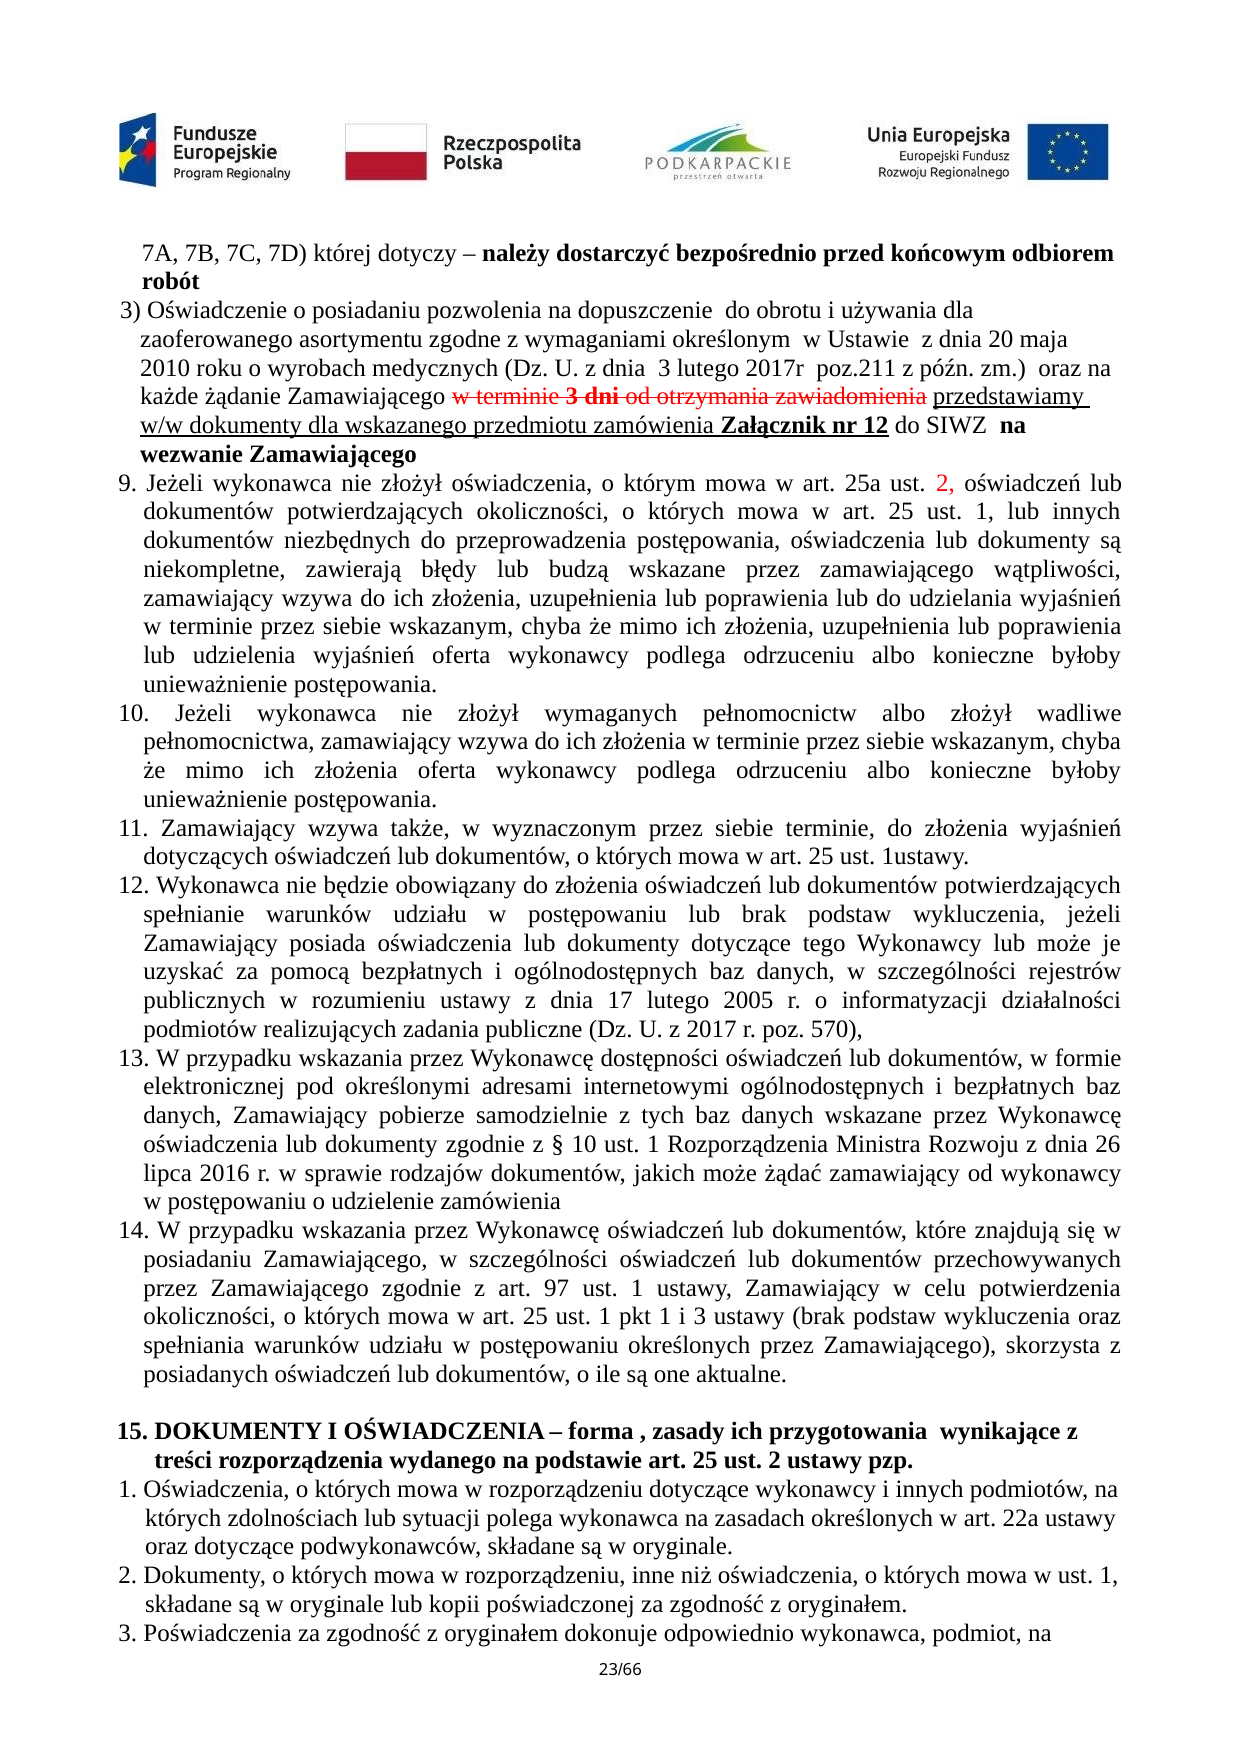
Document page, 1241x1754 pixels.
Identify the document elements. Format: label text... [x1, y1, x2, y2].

text 9. Jeżeli wykonawca nie złożył oświadczenia, o którym mowa w art. 25a ust. 2, oświadczeń lub dokumentów potwierdzających okoliczności, o których mowa w art. 25 ust. 1, lub innych dokumentów niezbędnych do przeprowadzenia postępowania, oświadczenia lub dokumenty są niekompletne, zawierają błędy lub budzą wskazane przez zamawiającego wątpliwości, zamawiający wzywa do ich złożenia, uzupełnienia lub poprawienia lub do udzielania wyjaśnień w terminie przez siebie wskazanym, chyba że mimo ich złożenia, uzupełnienia lub poprawienia lub udzielenia wyjaśnień oferta wykonawcy podlega odrzuceniu albo konieczne byłoby unieważnienie postępowania. [118, 468, 1122, 698]
text 10. Jeżeli wykonawca nie złożył wymaganych pełnomocnictw albo złożył wadliwe pełnomocnictwa, zamawiający wzywa do ich złożenia w terminie przez siebie wskazanym, chyba że mimo ich złożenia oferta wykonawcy podlega odrzuceniu albo konieczne byłoby unieważnienie postępowania. [118, 698, 1122, 813]
text 7A, 7B, 7C, 7D) której dotyczy – należy dostarczyć bezpośrednio przed końcowym odbiorem robót [120, 238, 1122, 295]
text 1. Oświadczenia, o których mowa w rozporządzeniu dotyczące wykonawcy i innych podmiotów, na których zdolnościach lub sytuacji polega wykonawca na zasadach określonych w art. 22a ustawy oraz dotyczące podwykonawców, składane są w oryginale. [118, 1474, 1122, 1560]
picture [119, 113, 1117, 192]
text 13. W przypadku wskazania przez Wykonawcę dostępności oświadczeń lub dokumentów, w formie elektronicznej pod określonymi adresami internetowymi ogólnodostępnych i bezpłatnych baz danych, Zamawiający pobierze samodzielnie z tych baz danych wskazane przez Wykonawcę oświadczenia lub dokumenty zgodnie z § 10 ust. 1 Rozporządzenia Ministra Rozwoju z dnia 26 lipca 2016 r. w sprawie rodzajów dokumentów, jakich może żądać zamawiający od wykonawcy w postępowaniu o udzielenie zamówienia [118, 1043, 1122, 1215]
text 11. Zamawiający wzywa także, w wyznaczonym przez siebie terminie, do złożenia wyjaśnień dotyczących oświadczeń lub dokumentów, o których mowa w art. 25 ust. 1ustawy. [118, 813, 1122, 870]
text 15. DOKUMENTY I OŚWIADCZENIA – forma , zasady ich przygotowania wynikające z treści rozporządzenia wydanego na podstawie art. 25 ust. 2 ustawy pzp. [117, 1416, 1122, 1474]
text 2. Dokumenty, o których mowa w rozporządzeniu, inne niż oświadczenia, o których mowa w ust. 1, składane są w oryginale lub kopii poświadczonej za zgodność z oryginałem. [118, 1560, 1122, 1618]
text 3. Poświadczenia za zgodność z oryginałem dokonuje odpowiednio wykonawca, podmiot, na [118, 1618, 1122, 1646]
text 3) Oświadczenie o posiadaniu pozwolenia na dopuszczenie do obrotu i używania dla zaoferowanego asortymentu zgodne z wymaganiami określonym w Ustawie z dnia 20 maja 2010 roku o wyrobach medycznych (Dz. U. z dnia 3 lutego 2017r poz.211 z późn. zm.) oraz na każde żądanie Zamawiającego w terminie 3 dni od otrzymania zawiadomienia przedstawiamy w/w dokumenty dla wskazanego przedmiotu zamówienia Załącznik nr 12 do SIWZ na wezwanie Zamawiającego [120, 295, 1122, 468]
text 12. Wykonawca nie będzie obowiązany do złożenia oświadczeń lub dokumentów potwierdzających spełnianie warunków udziału w postępowaniu lub brak podstaw wykluczenia, jeżeli Zamawiający posiada oświadczenia lub dokumenty dotyczące tego Wykonawcy lub może je uzyskać za pomocą bezpłatnych i ogólnodostępnych baz danych, w szczególności rejestrów publicznych w rozumieniu ustawy z dnia 17 lutego 2005 r. o informatyzacji działalności podmiotów realizujących zadania publiczne (Dz. U. z 2017 r. poz. 570), [118, 870, 1122, 1043]
text 14. W przypadku wskazania przez Wykonawcę oświadczeń lub dokumentów, które znajdują się w posiadaniu Zamawiającego, w szczególności oświadczeń lub dokumentów przechowywanych przez Zamawiającego zgodnie z art. 97 ust. 1 ustawy, Zamawiający w celu potwierdzenia okoliczności, o których mowa w art. 25 ust. 1 pkt 1 i 3 ustawy (brak podstaw wykluczenia oraz spełniania warunków udziału w postępowaniu określonych przez Zamawiającego), skorzysta z posiadanych oświadczeń lub dokumentów, o ile są one aktualne. [118, 1215, 1122, 1388]
